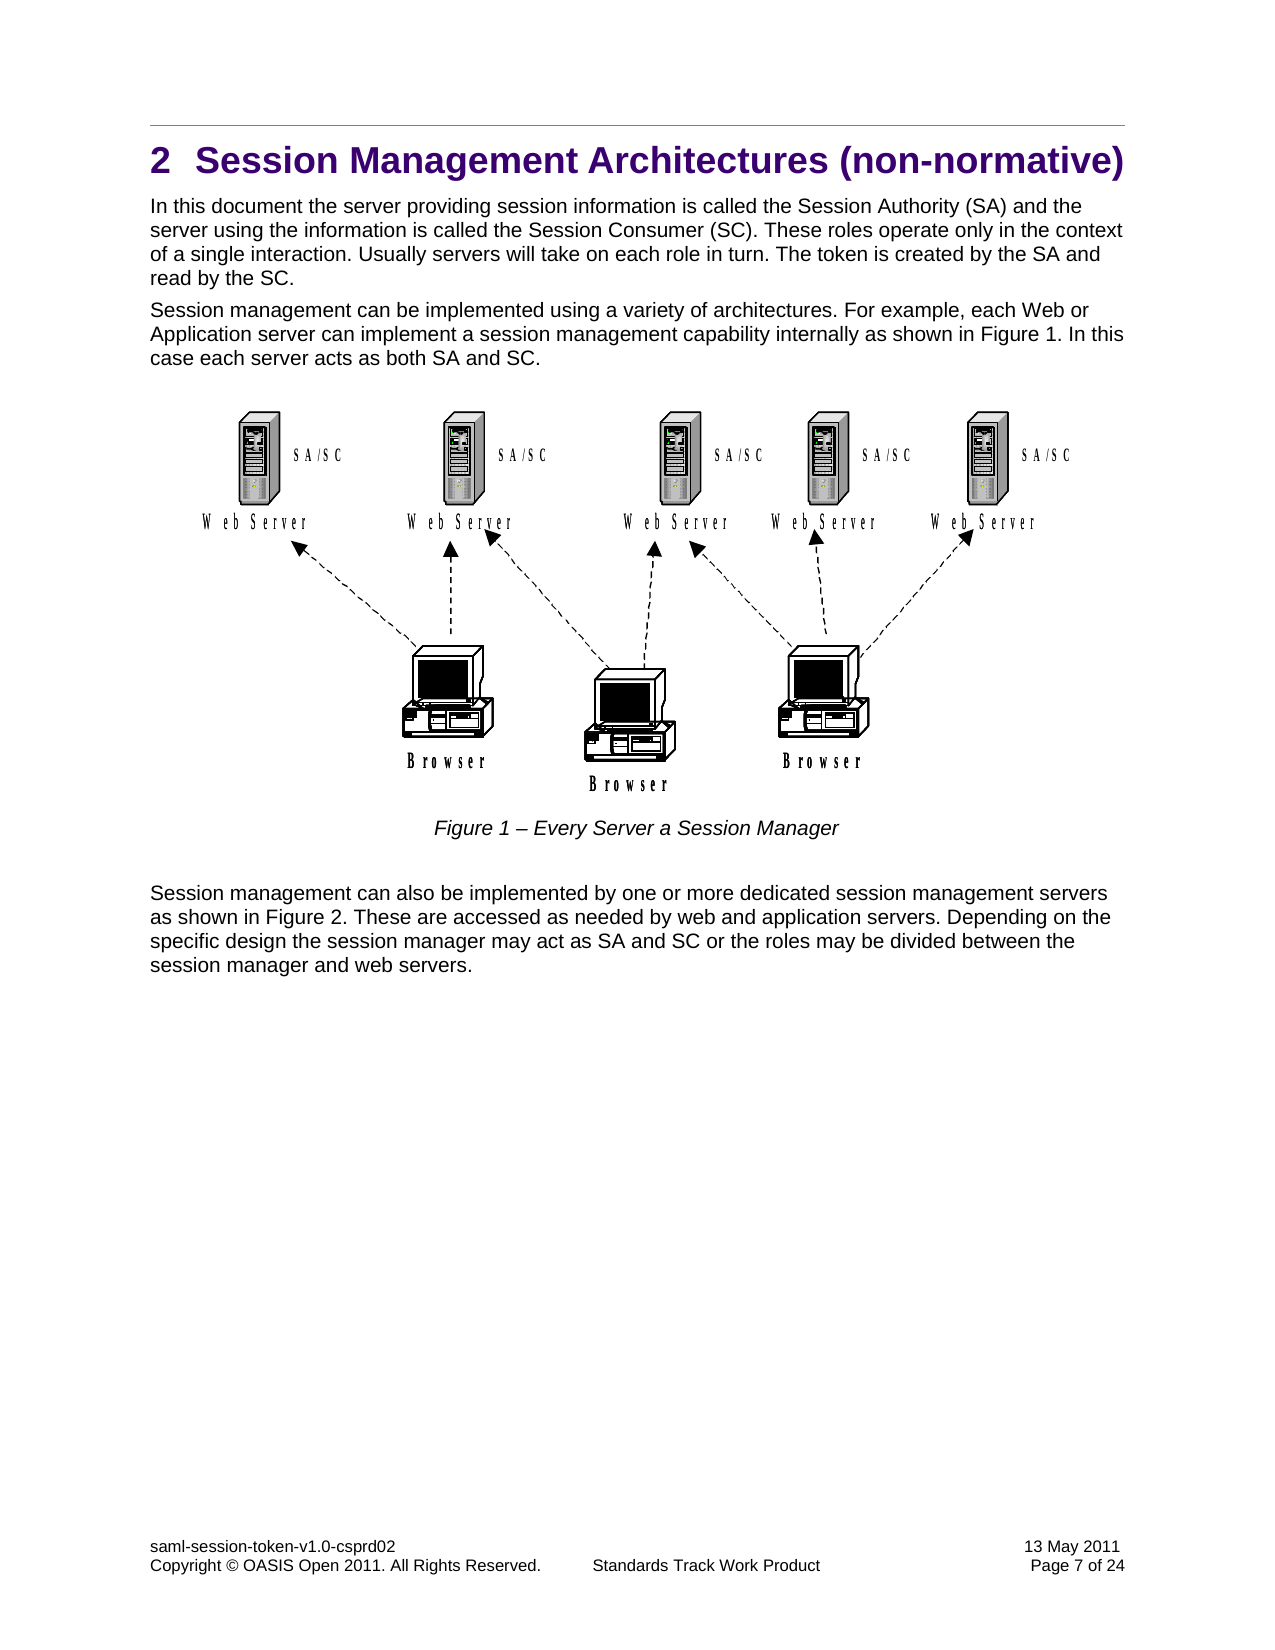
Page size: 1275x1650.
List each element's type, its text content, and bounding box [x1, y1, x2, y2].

subtitle Session Management Architectures (non-normative) [150, 126, 1125, 182]
text Session management can also be implemented by one or more dedicated session management servers as shown in Figure 2. These are accessed as needed by web and application servers. Depending on the specific design the session manager may act as SA and SC or the roles may be divided between the session manager and web servers. [150, 881, 1125, 976]
text In this document the server providing session information is called the Session Authority (SA) and the server using the information is called the Session Consumer (SC). These roles operate only in the context of a single interaction. Usually servers will take on each role in turn. The token is created by the SA and read by the SC. [150, 194, 1125, 290]
text Figure 1 – Every Server a Session Manager [150, 816, 1125, 840]
text Session management can be implemented using a variety of architectures. For example, each Web or Application server can implement a session management capability internally as shown in Figure 1. In this case each server acts as both SA and SC. [150, 298, 1125, 370]
